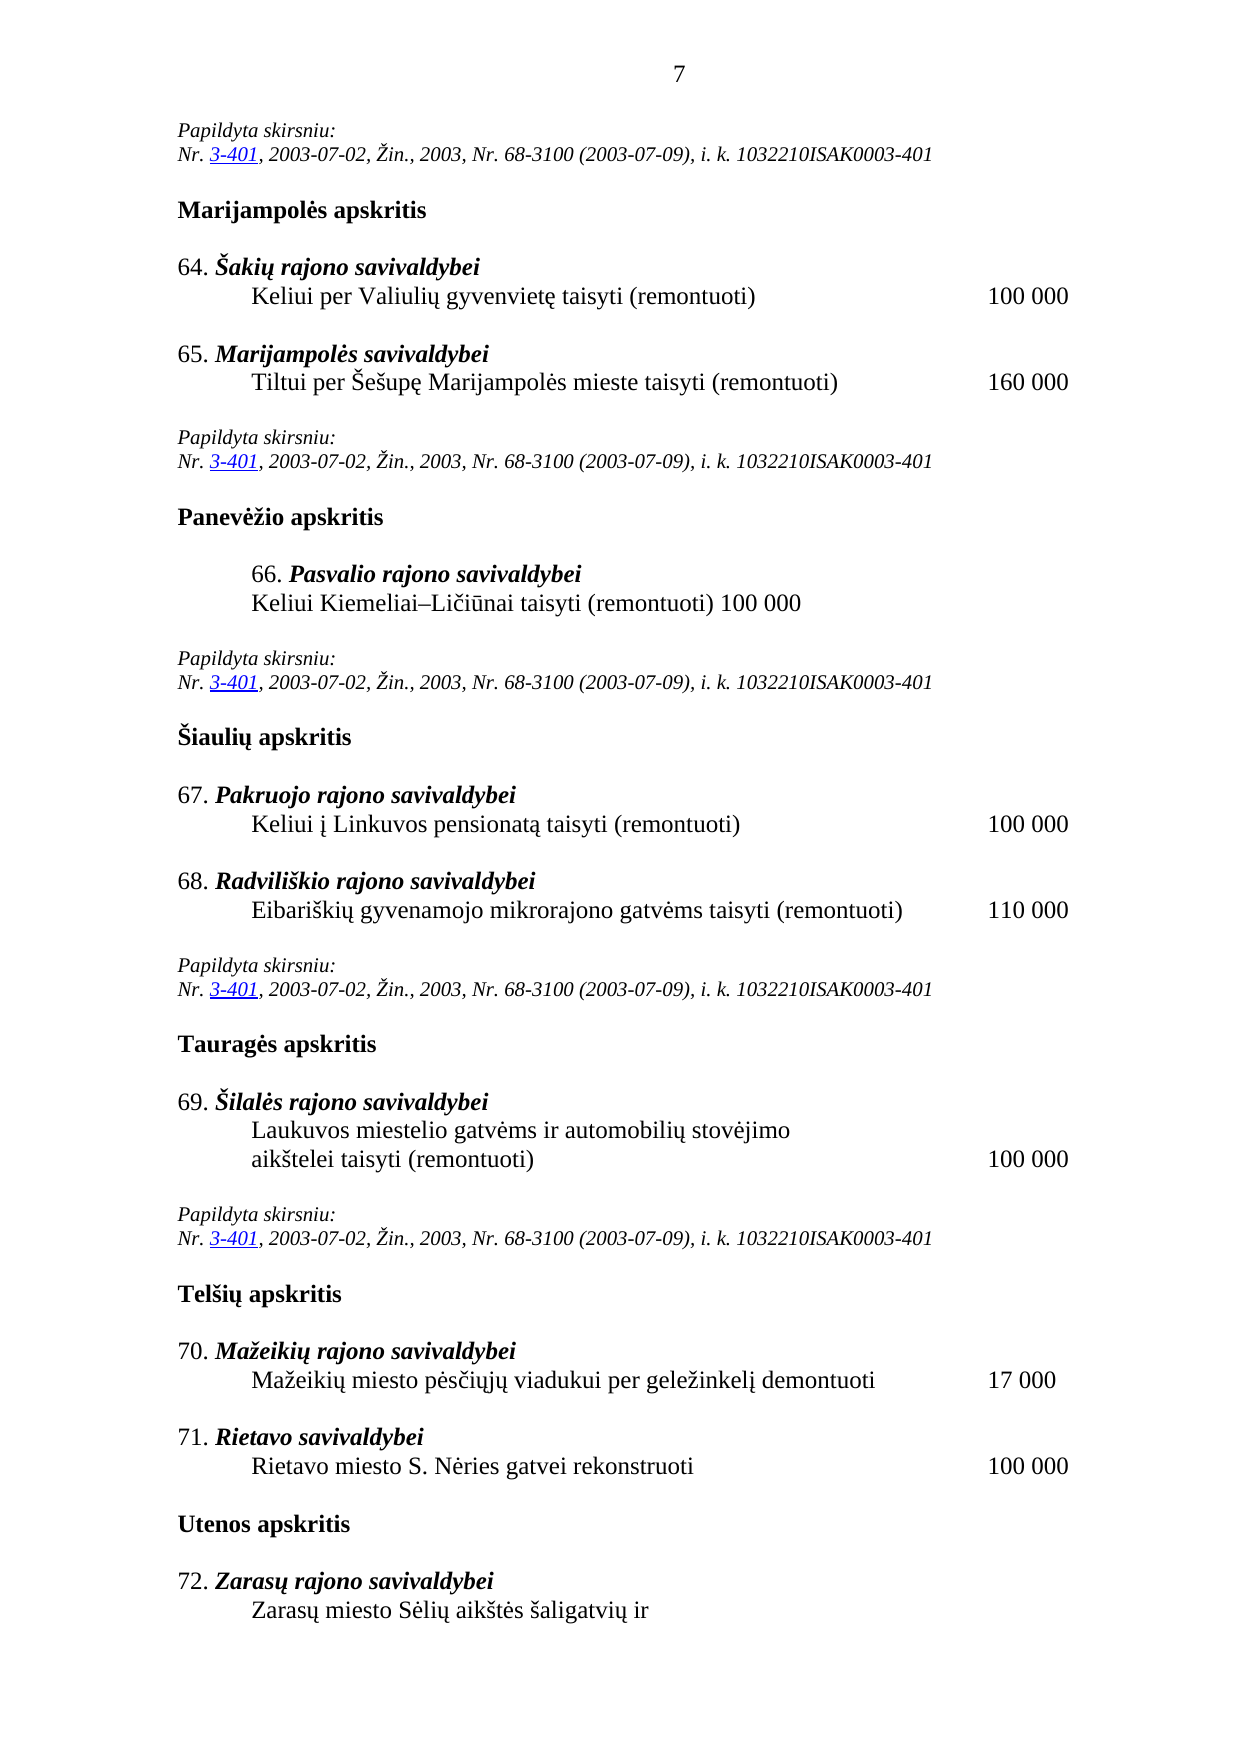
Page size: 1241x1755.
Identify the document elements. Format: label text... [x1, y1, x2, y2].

text Panevėžio apskritis [177, 502, 1181, 531]
text Nr. 3-401, 2003-07-02, Žin., 2003, Nr. 68-3100 (2003-07-09), i. k. 1032210ISAK0003-401 [177, 670, 1181, 694]
text 71. Rietavo savivaldybei [177, 1422, 1181, 1451]
text Nr. 3-401, 2003-07-02, Žin., 2003, Nr. 68-3100 (2003-07-09), i. k. 1032210ISAK0003-401 [177, 142, 1181, 166]
text Laukuvos miestelio gatvėms ir automobilių stovėjimo [177, 1116, 1181, 1144]
text 64. Šakių rajono savivaldybei [177, 252, 1181, 281]
text 70. Mažeikių rajono savivaldybei [177, 1336, 1181, 1365]
text 69. Šilalės rajono savivaldybei [177, 1087, 1181, 1116]
text Papildyta skirsniu: [177, 646, 1181, 670]
text Papildyta skirsniu: [177, 425, 1181, 449]
text Telšių apskritis [177, 1279, 1181, 1307]
text Papildyta skirsniu: [177, 1202, 1181, 1226]
text Nr. 3-401, 2003-07-02, Žin., 2003, Nr. 68-3100 (2003-07-09), i. k. 1032210ISAK0003-401 [177, 449, 1181, 473]
text Tauragės apskritis [177, 1029, 1181, 1058]
text 66. Pasvalio rajono savivaldybei [177, 559, 1181, 588]
text Keliui į Linkuvos pensionatą taisyti (remontuoti) 100 000 [177, 809, 1181, 837]
text 67. Pakruojo rajono savivaldybei [177, 780, 1181, 809]
text Papildyta skirsniu: [177, 952, 1181, 977]
text Rietavo miesto S. Nėries gatvei rekonstruoti 100 000 [177, 1451, 1181, 1480]
text Nr. 3-401, 2003-07-02, Žin., 2003, Nr. 68-3100 (2003-07-09), i. k. 1032210ISAK0003-401 [177, 1226, 1181, 1250]
text 68. Radviliškio rajono savivaldybei [177, 866, 1181, 895]
text Zarasų miesto Sėlių aikštės šaligatvių ir [177, 1595, 1181, 1624]
text Utenos apskritis [177, 1509, 1181, 1537]
text 72. Zarasų rajono savivaldybei [177, 1566, 1181, 1595]
text Marijampolės apskritis [177, 195, 1181, 224]
text Keliui Kiemeliai–Ličiūnai taisyti (remontuoti) 100 000 [177, 588, 1181, 617]
text Eibariškių gyvenamojo mikrorajono gatvėms taisyti (remontuoti) 110 000 [177, 895, 1181, 924]
text Mažeikių miesto pėsčiųjų viadukui per geležinkelį demontuoti 17 000 [177, 1365, 1181, 1394]
text Keliui per Valiulių gyvenvietę taisyti (remontuoti) 100 000 [177, 281, 1181, 310]
text 65. Marijampolės savivaldybei [177, 339, 1181, 367]
text Nr. 3-401, 2003-07-02, Žin., 2003, Nr. 68-3100 (2003-07-09), i. k. 1032210ISAK0003-401 [177, 977, 1181, 1001]
text aikštelei taisyti (remontuoti) 100 000 [177, 1144, 1181, 1173]
text Tiltui per Šešupę Marijampolės mieste taisyti (remontuoti) 160 000 [177, 367, 1181, 396]
text Šiaulių apskritis [177, 722, 1181, 751]
text Papildyta skirsniu: [177, 118, 1181, 142]
